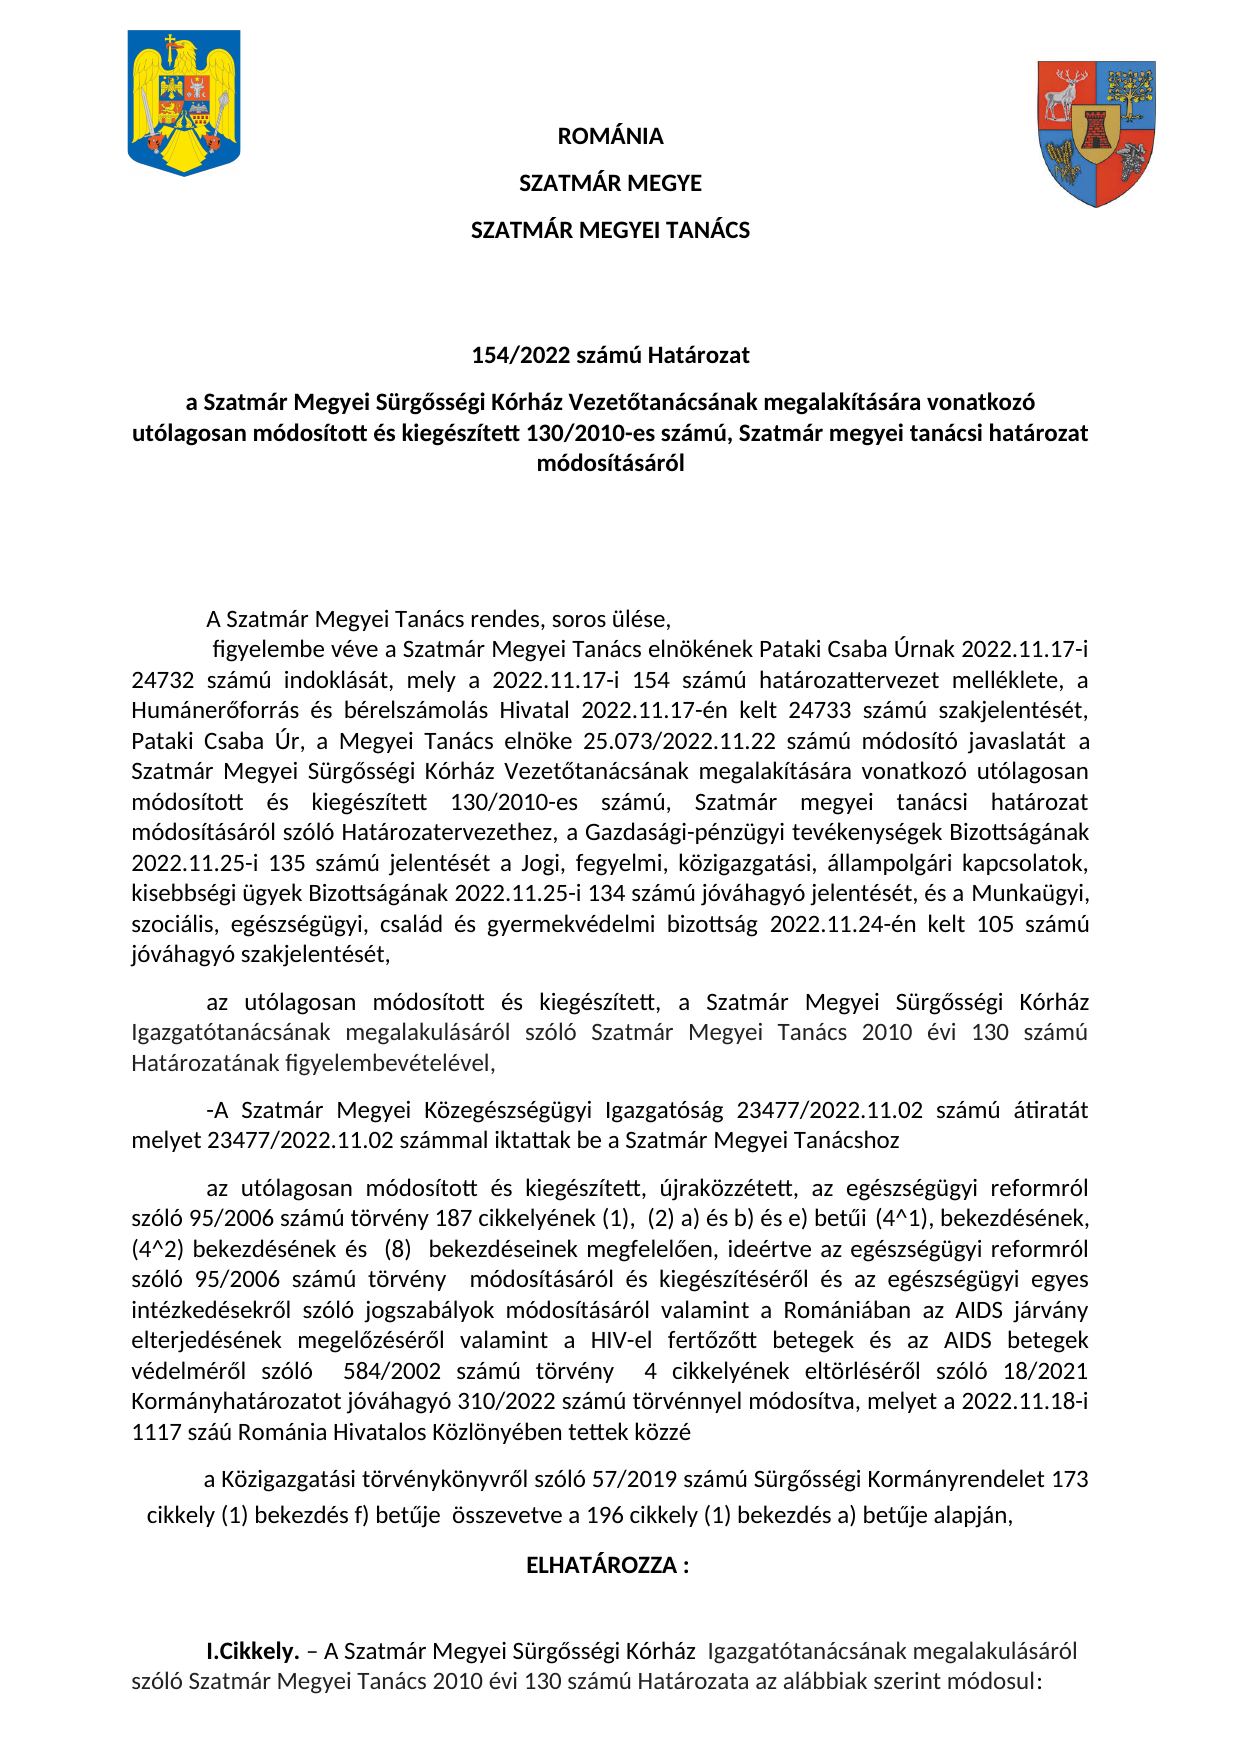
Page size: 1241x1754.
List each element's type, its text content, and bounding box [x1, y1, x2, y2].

text figyelembe véve a Szatmár Megyei Tanács elnökének Pataki Csaba Úrnak 2022.11.17-i 24732 számú indoklását, mely a 2022.11.17-i 154 számú határozattervezet melléklete, a Humánerőforrás és bérelszámolás Hivatal 2022.11.17-én kelt 24733 számú szakjelentését, Pataki Csaba Úr, a Megyei Tanács elnöke 25.073/2022.11.22 számú módosító javaslatát a Szatmár Megyei Sürgősségi Kórház Vezetőtanácsának megalakítására vonatkozó utólagosan módosított és kiegészített 130/2010-es számú, Szatmár megyei tanácsi határozat módosításáról szóló Határozatervezethez, a Gazdasági-pénzügyi tevékenységek Bizottságának 2022.11.25-i 135 számú jelentését a Jogi, fegyelmi, közigazgatási, állampolgári kapcsolatok, kisebbségi ügyek Bizottságának 2022.11.25-i 134 számú jóváhagyó jelentését, és a Munkaügyi, szociális, egészségügyi, család és gyermekvédelmi bizottság 2022.11.24-én kelt 105 számú jóváhagyó szakjelentését, [131, 633, 1090, 969]
text az utólagosan módosított és kiegészített, újraközzétett, az egészségügyi reformról szóló 95/2006 számú törvény 187 cikkelyének (1), (2) a) és b) és e) betűi (4^1), bekezdésének, (4^2) bekezdésének és (8) bekezdéseinek megfelelően, ideértve az egészségügyi reformról szóló 95/2006 számú törvény módosításáról és kiegészítéséről és az egészségügyi egyes intézkedésekről szóló jogszabályok módosításáról valamint a Romániában az AIDS járvány elterjedésének megelőzéséről valamint a HIV-el fertőzőtt betegek és az AIDS betegek védelméről szóló 584/2002 számú törvény 4 cikkelyének eltörléséről szóló 18/2021 Kormányhatározatot jóváhagyó 310/2022 számú törvénnyel módosítva, melyet a 2022.11.18-i 1117 száú Románia Hivatalos Közlönyében tettek közzé [131, 1172, 1090, 1446]
text I.Cikkely. – A Szatmár Megyei Sürgősségi Kórház Igazgatótanácsának megalakulásáról szóló Szatmár Megyei Tanács 2010 évi 130 számú Határozata az alábbiak szerint módosul: [131, 1635, 1090, 1696]
text az utólagosan módosított és kiegészített, a Szatmár Megyei Sürgősségi Kórház Igazgatótanácsának megalakulásáról szóló Szatmár Megyei Tanács 2010 évi 130 számú Határozatának figyelembevételével, [131, 986, 1090, 1077]
text A Szatmár Megyei Tanács rendes, soros ülése, [131, 603, 1090, 633]
text ROMÁNIA [255, 120, 1018, 151]
text -A Szatmár Megyei Közegészségügyi Igazgatóság 23477/2022.11.02 számú átiratát melyet 23477/2022.11.02 számmal iktattak be a Szatmár Megyei Tanácshoz [131, 1094, 1090, 1155]
text a Szatmár Megyei Sürgősségi Kórház Vezetőtanácsának megalakítására vonatkozó utólagosan módosított és kiegészített 130/2010-es számú, Szatmár megyei tanácsi határozat módosításáról [131, 386, 1090, 478]
text SZATMÁR MEGYEI TANÁCS [131, 214, 1090, 245]
text 154/2022 számú Határozat [131, 339, 1090, 370]
text SZATMÁR MEGYE [255, 167, 1018, 198]
text ELHATÁROZZA : [131, 1549, 1090, 1579]
list a Közigazgatási törvénykönyvről szóló 57/2019 számú Sürgősségi Kormányrendelet 173 cikkely (1) bekezdés f) betűje összevetve a 196 cikkely (1) bekezdés a) betűje alapján, [102, 1463, 1090, 1530]
